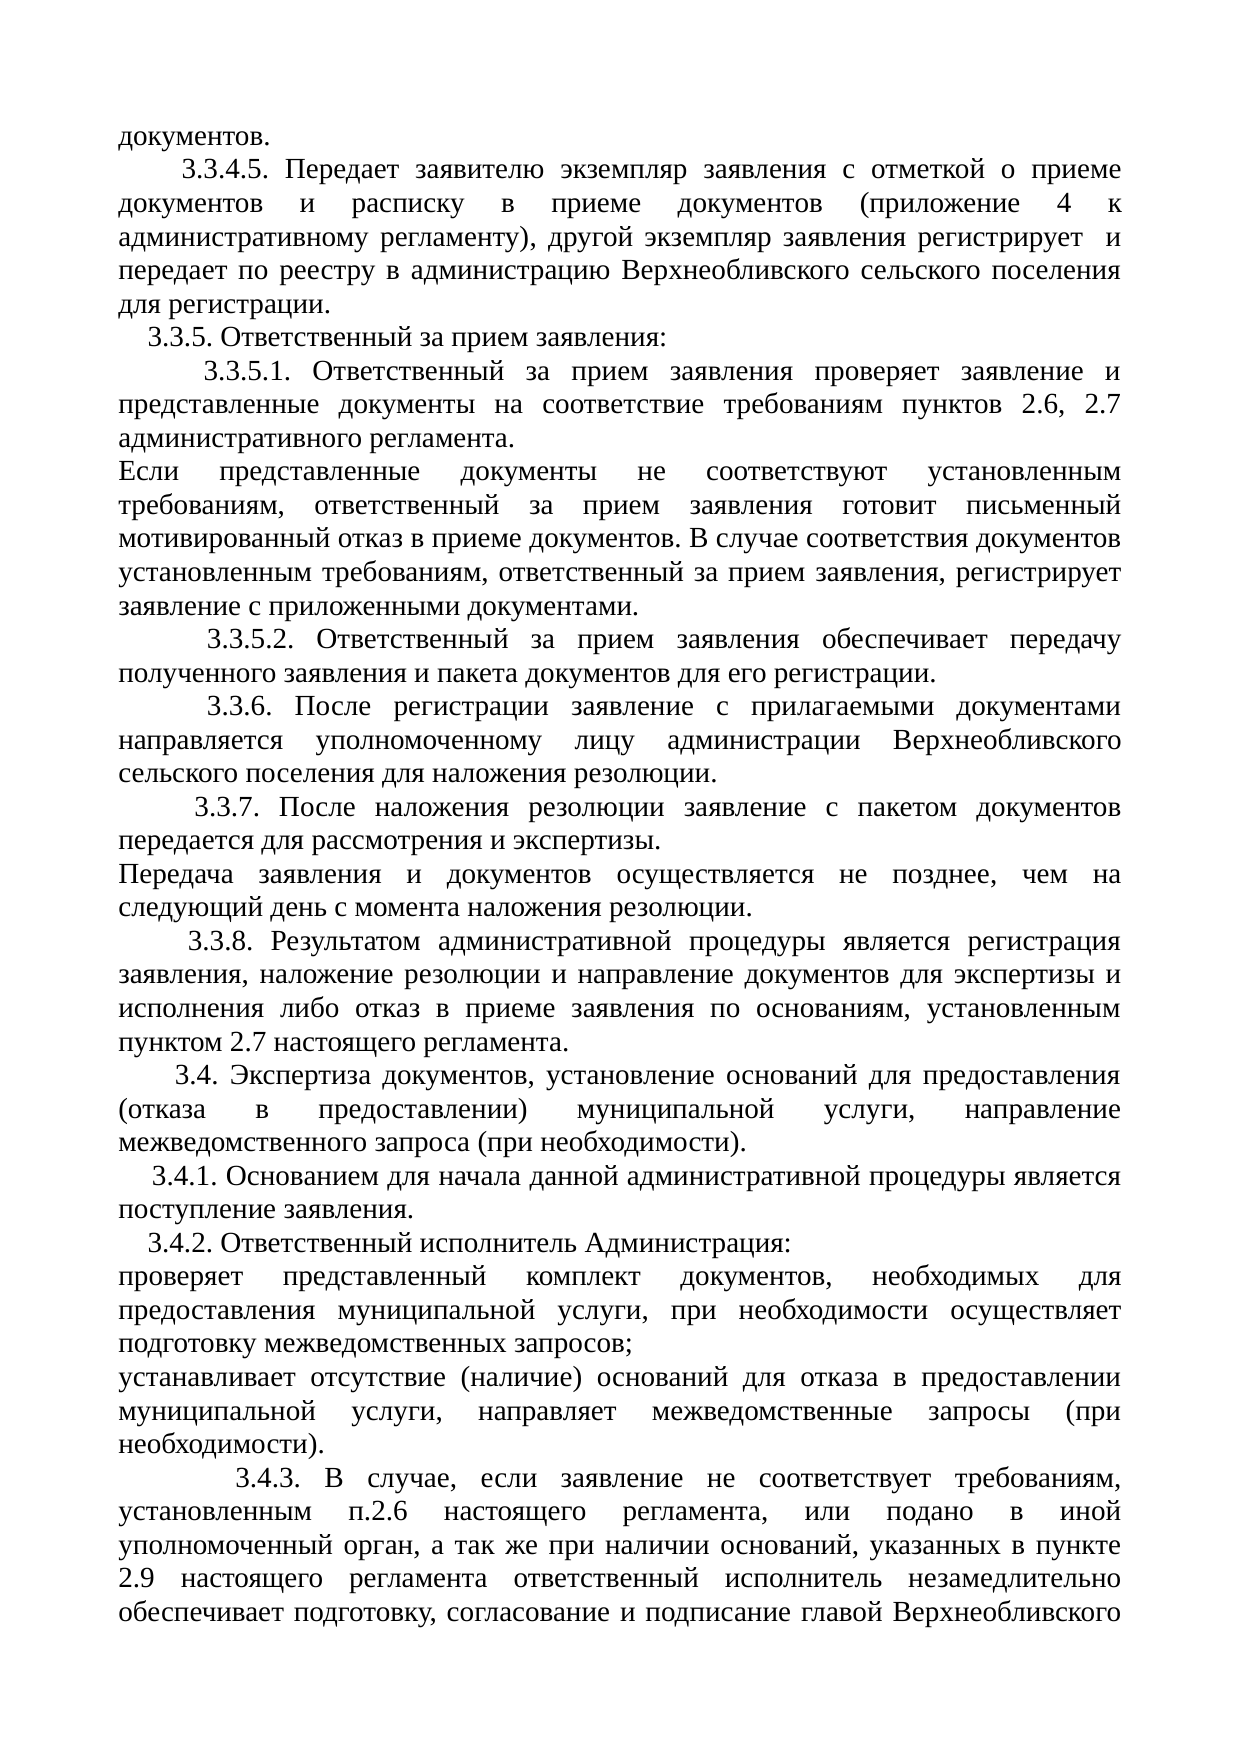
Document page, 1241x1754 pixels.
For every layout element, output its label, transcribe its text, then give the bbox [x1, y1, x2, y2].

text Если представленные документы не соответствуют установленным требованиям, ответственный за прием заявления готовит письменный мотивированный отказ в приеме документов. В случае соответствия документов установленным требованиям, ответственный за прием заявления, регистрирует заявление с приложенными документами. [118, 453, 1122, 621]
text 3.3.7. После наложения резолюции заявление с пакетом документов передается для рассмотрения и экспертизы. [118, 789, 1122, 856]
text 3.3.4.5. Передает заявителю экземпляр заявления с отметкой о приеме документов и расписку в приеме документов (приложение 4 к административному регламенту), другой экземпляр заявления регистрирует и передает по реестру в администрацию Верхнеобливского сельского поселения для регистрации. [118, 152, 1122, 319]
text 3.3.5.2. Ответственный за прием заявления обеспечивает передачу полученного заявления и пакета документов для его регистрации. [118, 621, 1122, 688]
text 3.4. Экспертиза документов, установление оснований для предоставления (отказа в предоставлении) муниципальной услуги, направление межведомственного запроса (при необходимости). [118, 1057, 1122, 1158]
text устанавливает отсутствие (наличие) оснований для отказа в предоставлении муниципальной услуги, направляет межведомственные запросы (при необходимости). [118, 1359, 1122, 1460]
text 3.3.5.1. Ответственный за прием заявления проверяет заявление и представленные документы на соответствие требованиям пунктов 2.6, 2.7 административного регламента. [118, 353, 1122, 453]
text 3.4.2. Ответственный исполнитель Администрация: [118, 1225, 1122, 1258]
text 3.3.5. Ответственный за прием заявления: [118, 319, 1122, 353]
text Передача заявления и документов осуществляется не позднее, чем на следующий день с момента наложения резолюции. [118, 856, 1122, 923]
text 3.3.8. Результатом административной процедуры является регистрация заявления, наложение резолюции и направление документов для экспертизы и исполнения либо отказ в приеме заявления по основаниям, установленным пунктом 2.7 настоящего регламента. [118, 923, 1122, 1057]
text 3.4.1. Основанием для начала данной административной процедуры является поступление заявления. [118, 1158, 1122, 1225]
text проверяет представленный комплект документов, необходимых для предоставления муниципальной услуги, при необходимости осуществляет подготовку межведомственных запросов; [118, 1258, 1122, 1359]
text 3.4.3. В случае, если заявление не соответствует требованиям, установленным п.2.6 настоящего регламента, или подано в иной уполномоченный орган, а так же при наличии оснований, указанных в пункте 2.9 настоящего регламента ответственный исполнитель незамедлительно обеспечивает подготовку, согласование и подписание главой Верхнеобливского [118, 1460, 1122, 1627]
text документов. [118, 118, 1122, 152]
text 3.3.6. После регистрации заявление с прилагаемыми документами направляется уполномоченному лицу администрации Верхнеобливского сельского поселения для наложения резолюции. [118, 688, 1122, 789]
